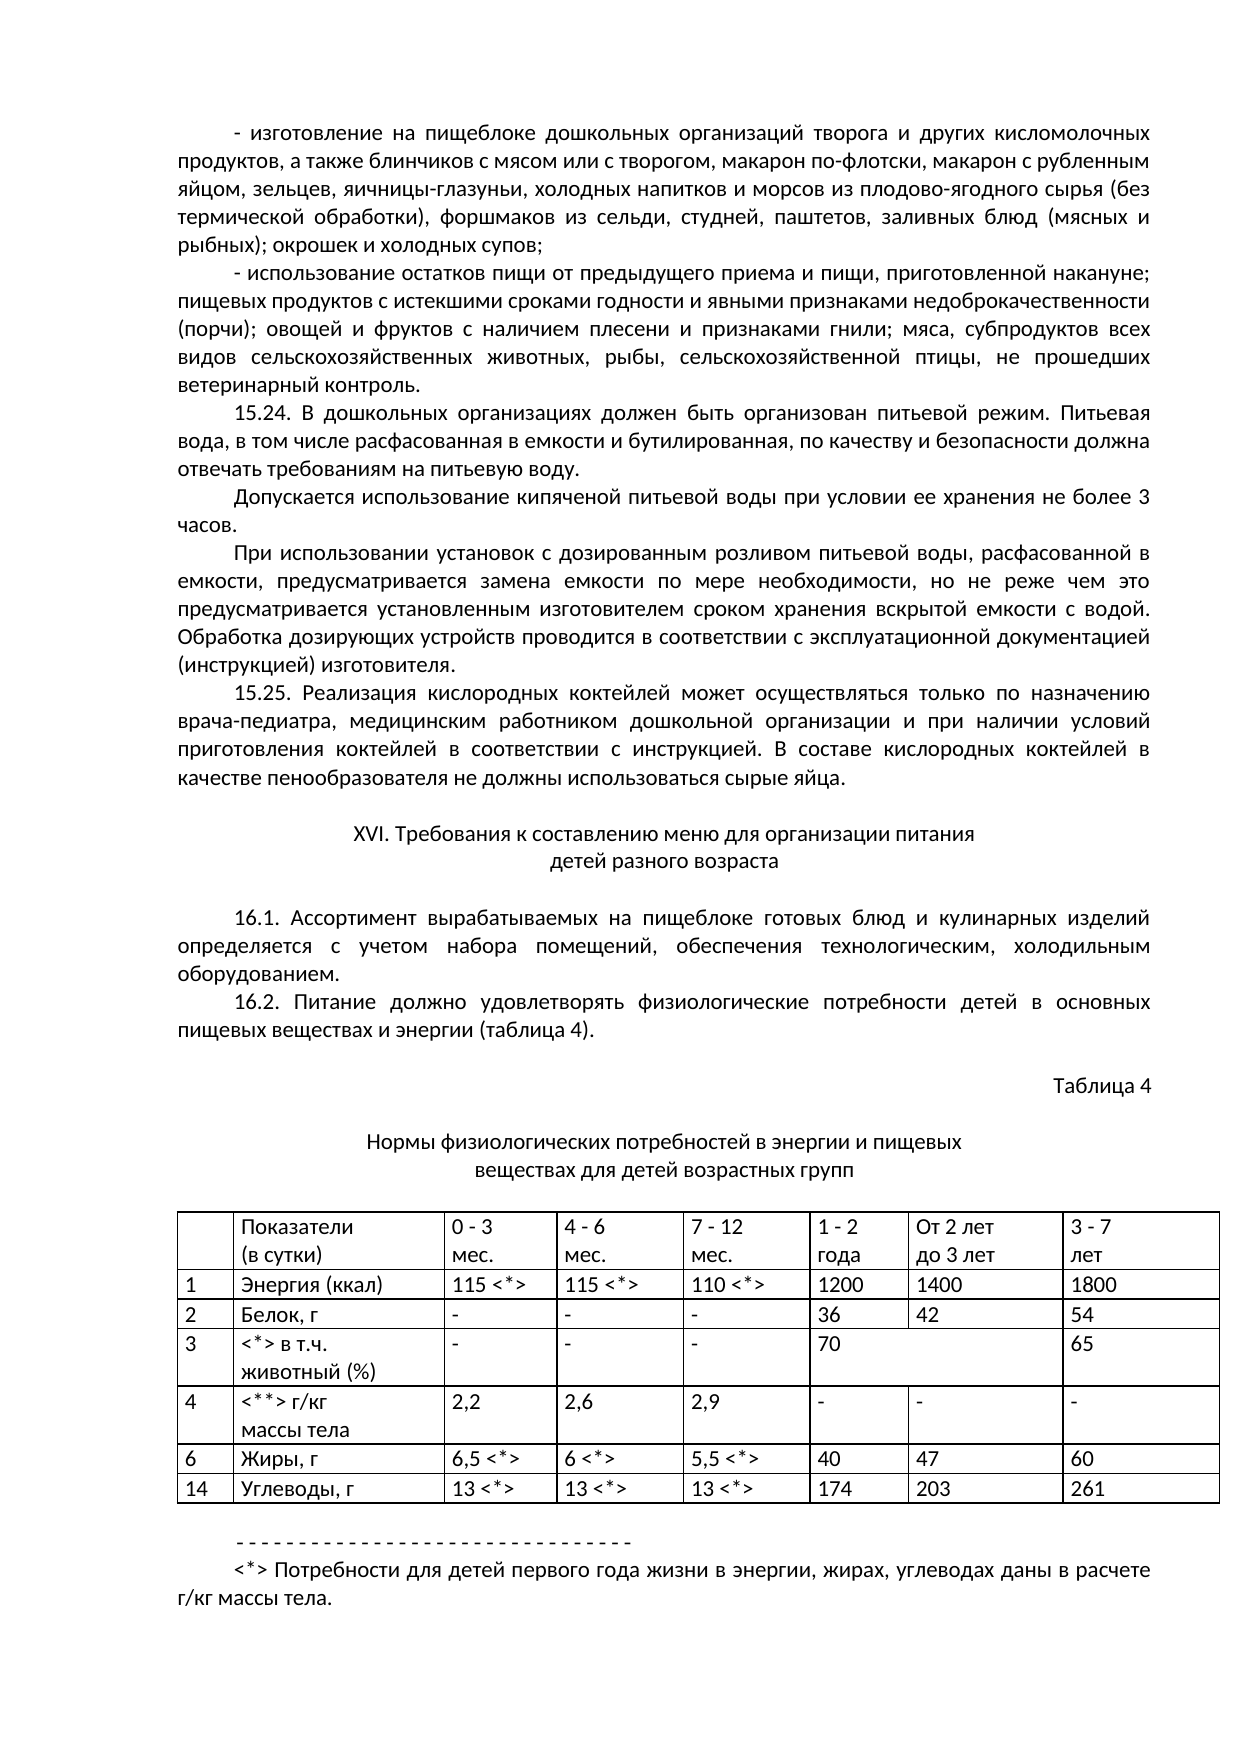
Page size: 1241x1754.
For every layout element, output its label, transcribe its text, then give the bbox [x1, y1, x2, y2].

table_cell Жиры, г [234, 1445, 444, 1472]
text - использование остатков пищи от предыдущего приема и пищи, приготовленной накануне; пищевых продуктов с истекшими сроками годности и явными признаками недоброкачественности (порчи); овощей и фруктов с наличием плесени и признаками гнили; мяса, субпродуктов всех видов сельскохозяйственных животных, рыбы, сельскохозяйственной птицы, не прошедших ветеринарный контроль. [177, 258, 1152, 398]
text 16.2. Питание должно удовлетворять физиологические потребности детей в основных пищевых веществах и энергии (таблица 4). [177, 987, 1152, 1043]
table_cell 6 [178, 1445, 233, 1472]
table_cell 174 [811, 1474, 908, 1502]
table_cell 13 <*> [684, 1474, 809, 1502]
table_cell 5,5 <*> [684, 1445, 809, 1472]
table_cell 47 [909, 1445, 1062, 1472]
table_cell 40 [811, 1445, 908, 1472]
table_cell Белок, г [234, 1300, 444, 1328]
table_cell 2,9 [684, 1387, 809, 1443]
table_cell 42 [909, 1300, 1062, 1328]
table_cell Энергия (ккал) [234, 1270, 444, 1298]
table_cell - [684, 1329, 809, 1385]
table_cell 13 <*> [558, 1474, 683, 1502]
table_cell Углеводы, г [234, 1474, 444, 1502]
text <*> Потребности для детей первого года жизни в энергии, жирах, углеводах даны в расчете г/кг массы тела. [177, 1555, 1152, 1611]
table_cell 6,5 <*> [445, 1445, 556, 1472]
table_cell - [445, 1329, 556, 1385]
table_cell 60 [1064, 1445, 1219, 1472]
text детей разного возраста [177, 847, 1152, 875]
text 15.25. Реализация кислородных коктейлей может осуществляться только по назначению врача-педиатра, медицинским работником дошкольной организации и при наличии условий приготовления коктейлей в соответствии с инструкцией. В составе кислородных коктейлей в качестве пенообразователя не должны использоваться сырые яйца. [177, 678, 1152, 791]
text -------------------------------- [177, 1532, 1152, 1555]
table_cell 110 <*> [684, 1270, 809, 1298]
table_cell - [684, 1300, 809, 1328]
table_cell 1400 [909, 1270, 1062, 1298]
text 15.24. В дошкольных организациях должен быть организован питьевой режим. Питьевая вода, в том числе расфасованная в емкости и бутилированная, по качеству и безопасности должна отвечать требованиям на питьевую воду. [177, 398, 1152, 482]
table_header 1 - 2 года [811, 1213, 908, 1268]
table_header От 2 лет до 3 лет [909, 1213, 1062, 1268]
text Допускается использование кипяченой питьевой воды при условии ее хранения не более 3 часов. [177, 482, 1152, 538]
table_cell - [909, 1387, 1062, 1443]
table_header 4 - 6 мес. [558, 1213, 683, 1268]
table_cell 2,6 [558, 1387, 683, 1443]
table_header 7 - 12 мес. [684, 1213, 809, 1268]
table_cell <**> г/кг массы тела [234, 1387, 444, 1443]
table_cell 115 <*> [558, 1270, 683, 1298]
table_cell - [445, 1300, 556, 1328]
table_cell 65 [1064, 1329, 1219, 1385]
table_cell 2,2 [445, 1387, 556, 1443]
table_cell 261 [1064, 1474, 1219, 1502]
table_cell 3 [178, 1329, 233, 1385]
table_cell 1 [178, 1270, 233, 1298]
table_cell - [811, 1387, 908, 1443]
table_cell 36 [811, 1300, 908, 1328]
text Таблица 4 [177, 1071, 1152, 1099]
table_cell 2 [178, 1300, 233, 1328]
text При использовании установок с дозированным розливом питьевой воды, расфасованной в емкости, предусматривается замена емкости по мере необходимости, но не реже чем это предусматривается установленным изготовителем сроком хранения вскрытой емкости с водой. Обработка дозирующих устройств проводится в соответствии с эксплуатационной документацией (инструкцией) изготовителя. [177, 538, 1152, 678]
table_cell <*> в т.ч. животный (%) [234, 1329, 444, 1385]
table_cell 54 [1064, 1300, 1219, 1328]
text XVI. Требования к составлению меню для организации питания [177, 819, 1152, 847]
table_cell 14 [178, 1474, 233, 1502]
table_cell 1200 [811, 1270, 908, 1298]
text - изготовление на пищеблоке дошкольных организаций творога и других кисломолочных продуктов, а также блинчиков с мясом или с творогом, макарон по-флотски, макарон с рубленным яйцом, зельцев, яичницы-глазуньи, холодных напитков и морсов из плодово-ягодного сырья (без термической обработки), форшмаков из сельди, студней, паштетов, заливных блюд (мясных и рыбных); окрошек и холодных супов; [177, 118, 1152, 258]
table_cell 6 <*> [558, 1445, 683, 1472]
table_cell - [1064, 1387, 1219, 1443]
text Нормы физиологических потребностей в энергии и пищевых [177, 1127, 1152, 1155]
table_cell 4 [178, 1387, 233, 1443]
table_cell - [558, 1329, 683, 1385]
text 16.1. Ассортимент вырабатываемых на пищеблоке готовых блюд и кулинарных изделий определяется с учетом набора помещений, обеспечения технологическим, холодильным оборудованием. [177, 903, 1152, 987]
table_header [178, 1213, 233, 1268]
table_header 3 - 7 лет [1064, 1213, 1219, 1268]
table_header Показатели (в сутки) [234, 1213, 444, 1268]
text веществах для детей возрастных групп [177, 1155, 1152, 1183]
table_cell 203 [909, 1474, 1062, 1502]
table_cell - [558, 1300, 683, 1328]
table_cell 115 <*> [445, 1270, 556, 1298]
table_cell 13 <*> [445, 1474, 556, 1502]
table_header 0 - 3 мес. [445, 1213, 556, 1268]
table_cell 1800 [1064, 1270, 1219, 1298]
table_cell 70 [811, 1329, 1062, 1385]
